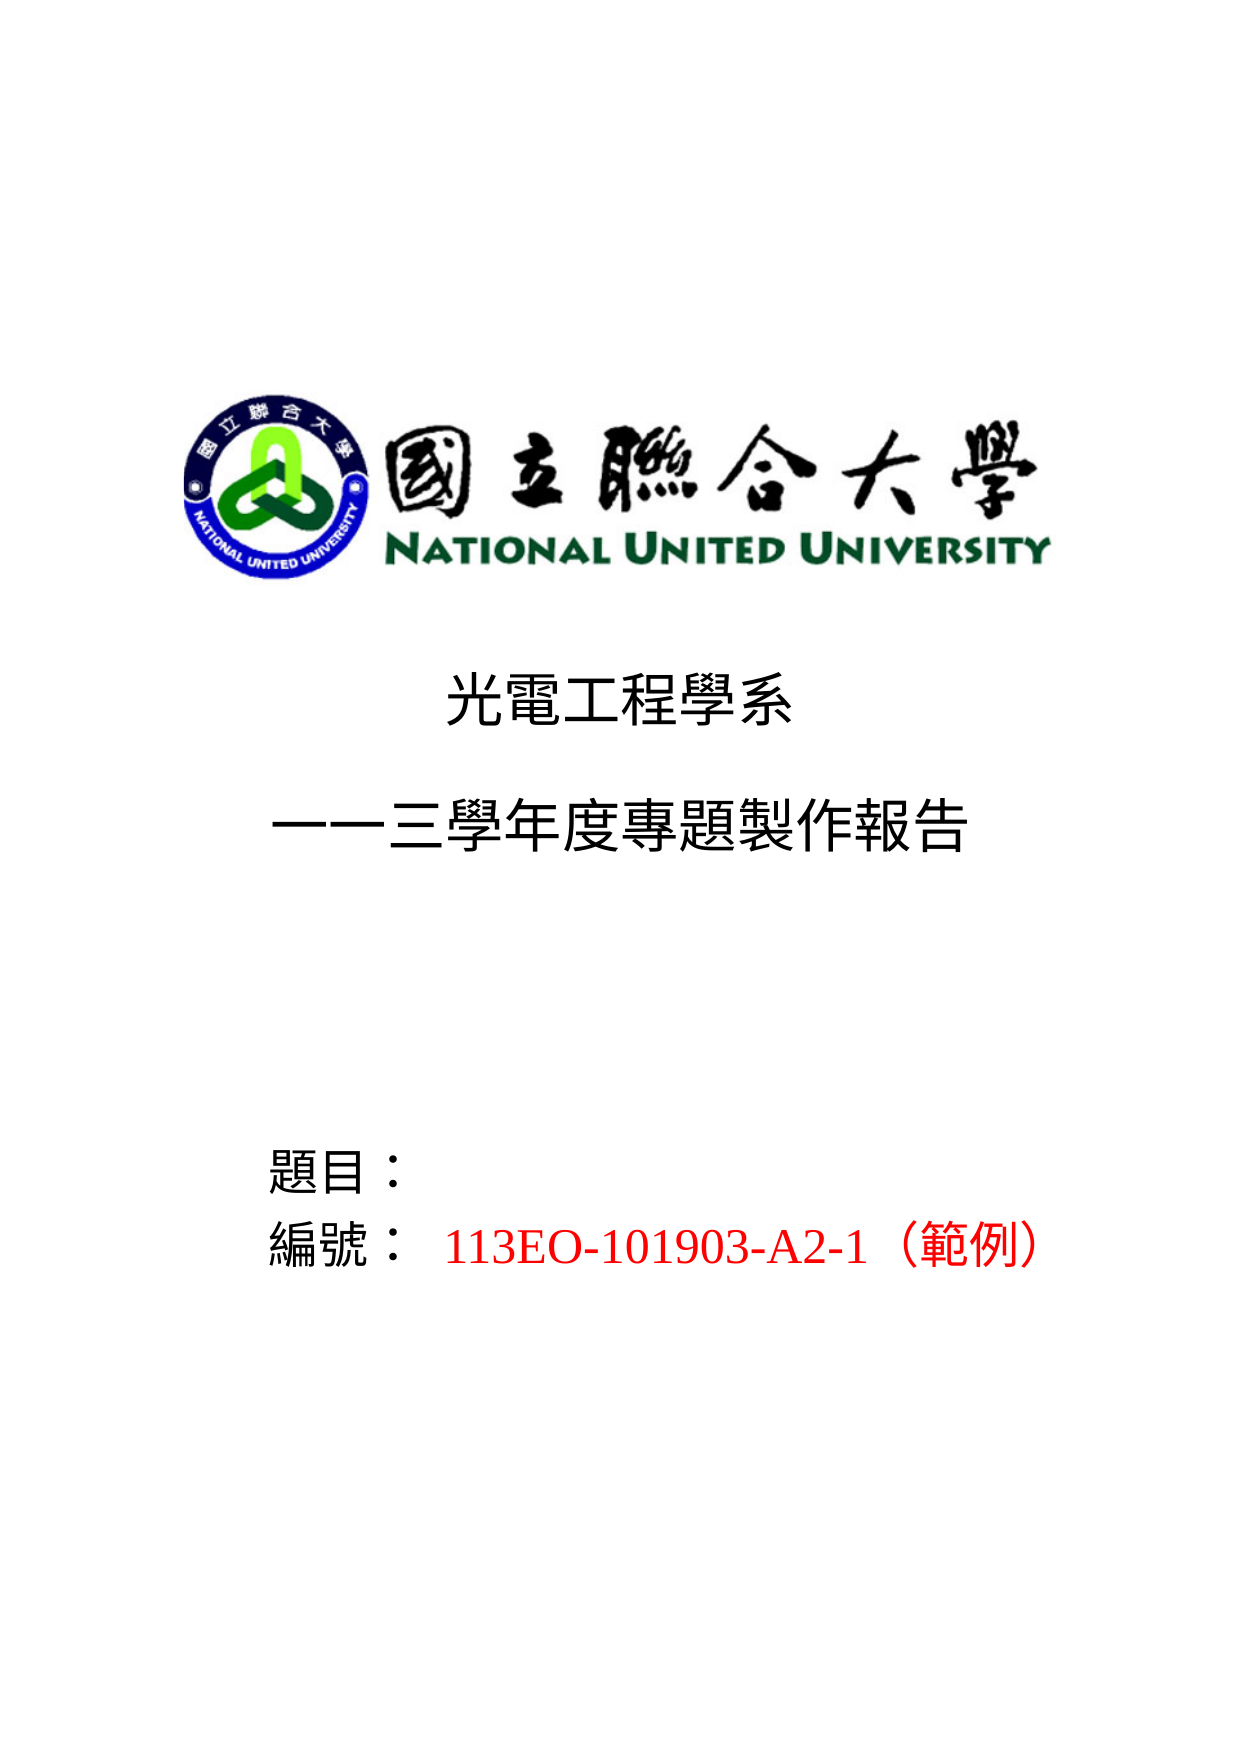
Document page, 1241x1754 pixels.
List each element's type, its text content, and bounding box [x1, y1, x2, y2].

text 編號： 113EO-101903-A2-1（範例） [118, 1205, 1122, 1278]
text 一一三學年度專題製作報告 [118, 780, 1122, 864]
text 光電工程學系 [118, 653, 1122, 738]
text 題目： [118, 1133, 1122, 1205]
